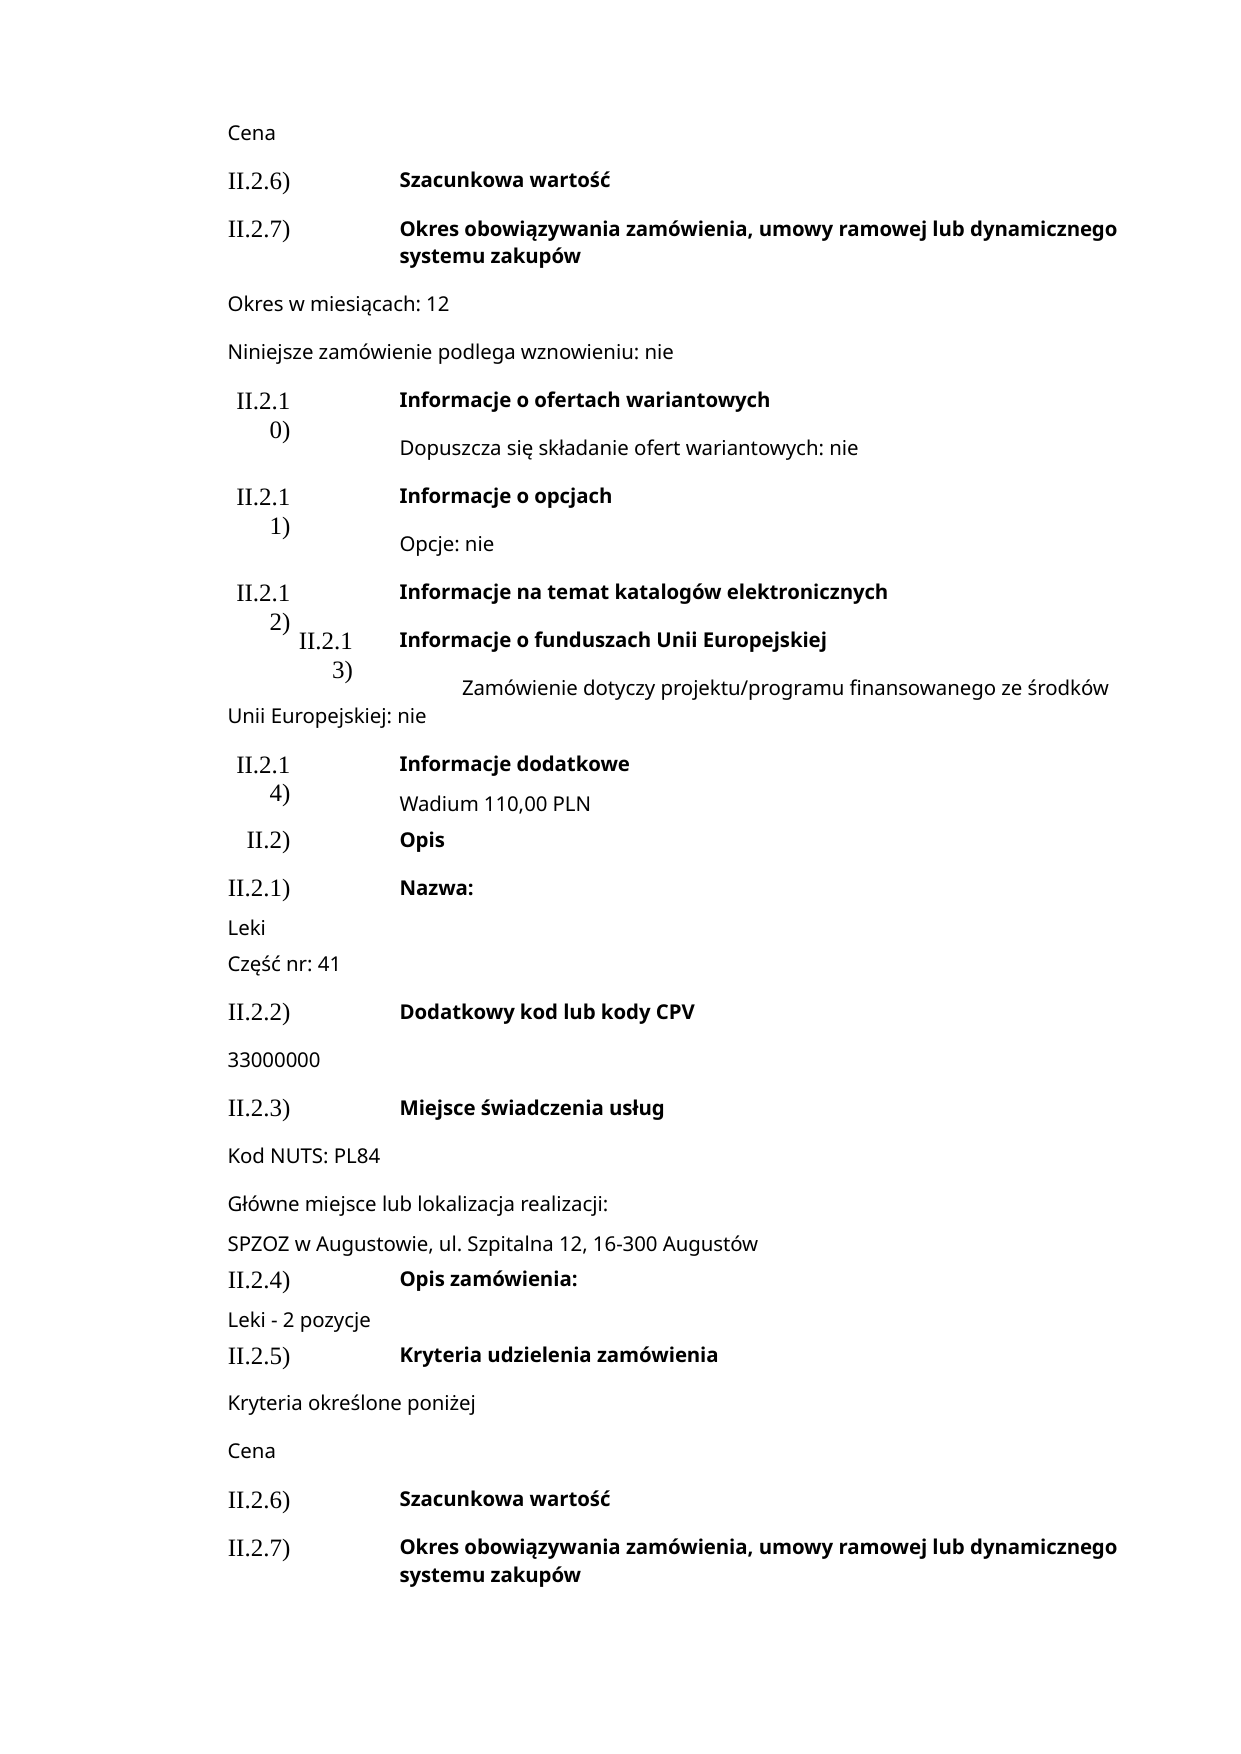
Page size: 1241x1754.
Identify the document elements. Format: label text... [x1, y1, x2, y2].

text Opis [290, 826, 1122, 853]
text II.2.1) [227, 873, 290, 902]
text II.2.6) [227, 166, 290, 195]
text Informacje na temat katalogów elektronicznych [290, 578, 1122, 606]
text Opis zamówienia: [290, 1265, 1122, 1293]
text II.2.2) [227, 997, 290, 1026]
text II.2.13) [290, 626, 352, 683]
text Część nr: 41 [227, 949, 1122, 977]
text [227, 636, 290, 654]
text Zamówienie dotyczy projektu/programu finansowanego ze środków Unii Europejskiej: nie [227, 674, 1122, 729]
text Informacje o opcjach [290, 482, 1122, 510]
text II.2.7) [227, 1533, 290, 1562]
text II.2.5) [227, 1341, 290, 1369]
text Kryteria określone poniżej [227, 1389, 1122, 1417]
text Miejsce świadczenia usług [290, 1093, 1122, 1121]
text Cena [227, 1437, 1122, 1464]
text Niniejsze zamówienie podlega wznowieniu: nie [227, 338, 1122, 366]
text Okres obowiązywania zamówienia, umowy ramowej lub dynamicznego systemu zakupów [227, 1533, 1122, 1588]
text Okres w miesiącach: 12 [227, 290, 1122, 318]
text Opcje: nie [227, 530, 1122, 558]
text Informacje dodatkowe [290, 750, 1122, 777]
text Okres obowiązywania zamówienia, umowy ramowej lub dynamicznego systemu zakupów [227, 214, 1122, 269]
text II.2.14) [227, 750, 290, 807]
text Szacunkowa wartość [290, 166, 1122, 194]
text Główne miejsce lub lokalizacja realizacji: [227, 1189, 1122, 1217]
text II.2.4) [227, 1265, 290, 1294]
text II.2.12) [227, 578, 290, 636]
text II.2) [227, 826, 290, 854]
text Leki - 2 pozycje [227, 1305, 1122, 1333]
text Informacje o ofertach wariantowych [290, 386, 1122, 414]
text 33000000 [227, 1045, 1122, 1073]
text Kryteria udzielenia zamówienia [290, 1341, 1122, 1368]
text II.2.11) [227, 482, 290, 539]
text Kod NUTS: PL84 [227, 1141, 1122, 1169]
text II.2.6) [227, 1485, 290, 1514]
text Dodatkowy kod lub kody CPV [290, 997, 1122, 1025]
text Nazwa: [290, 873, 1122, 901]
text II.2.7) [227, 214, 290, 243]
text Leki [227, 914, 1122, 941]
text SPZOZ w Augustowie, ul. Szpitalna 12, 16-300 Augustów [227, 1229, 1122, 1257]
text II.2.10) [227, 386, 290, 443]
text Szacunkowa wartość [290, 1485, 1122, 1513]
text II.2.3) [227, 1093, 290, 1122]
text Wadium 110,00 PLN [227, 790, 1122, 818]
text Informacje o funduszach Unii Europejskiej [352, 626, 1122, 654]
text Dopuszcza się składanie ofert wariantowych: nie [227, 434, 1122, 462]
text Cena [227, 118, 1122, 146]
